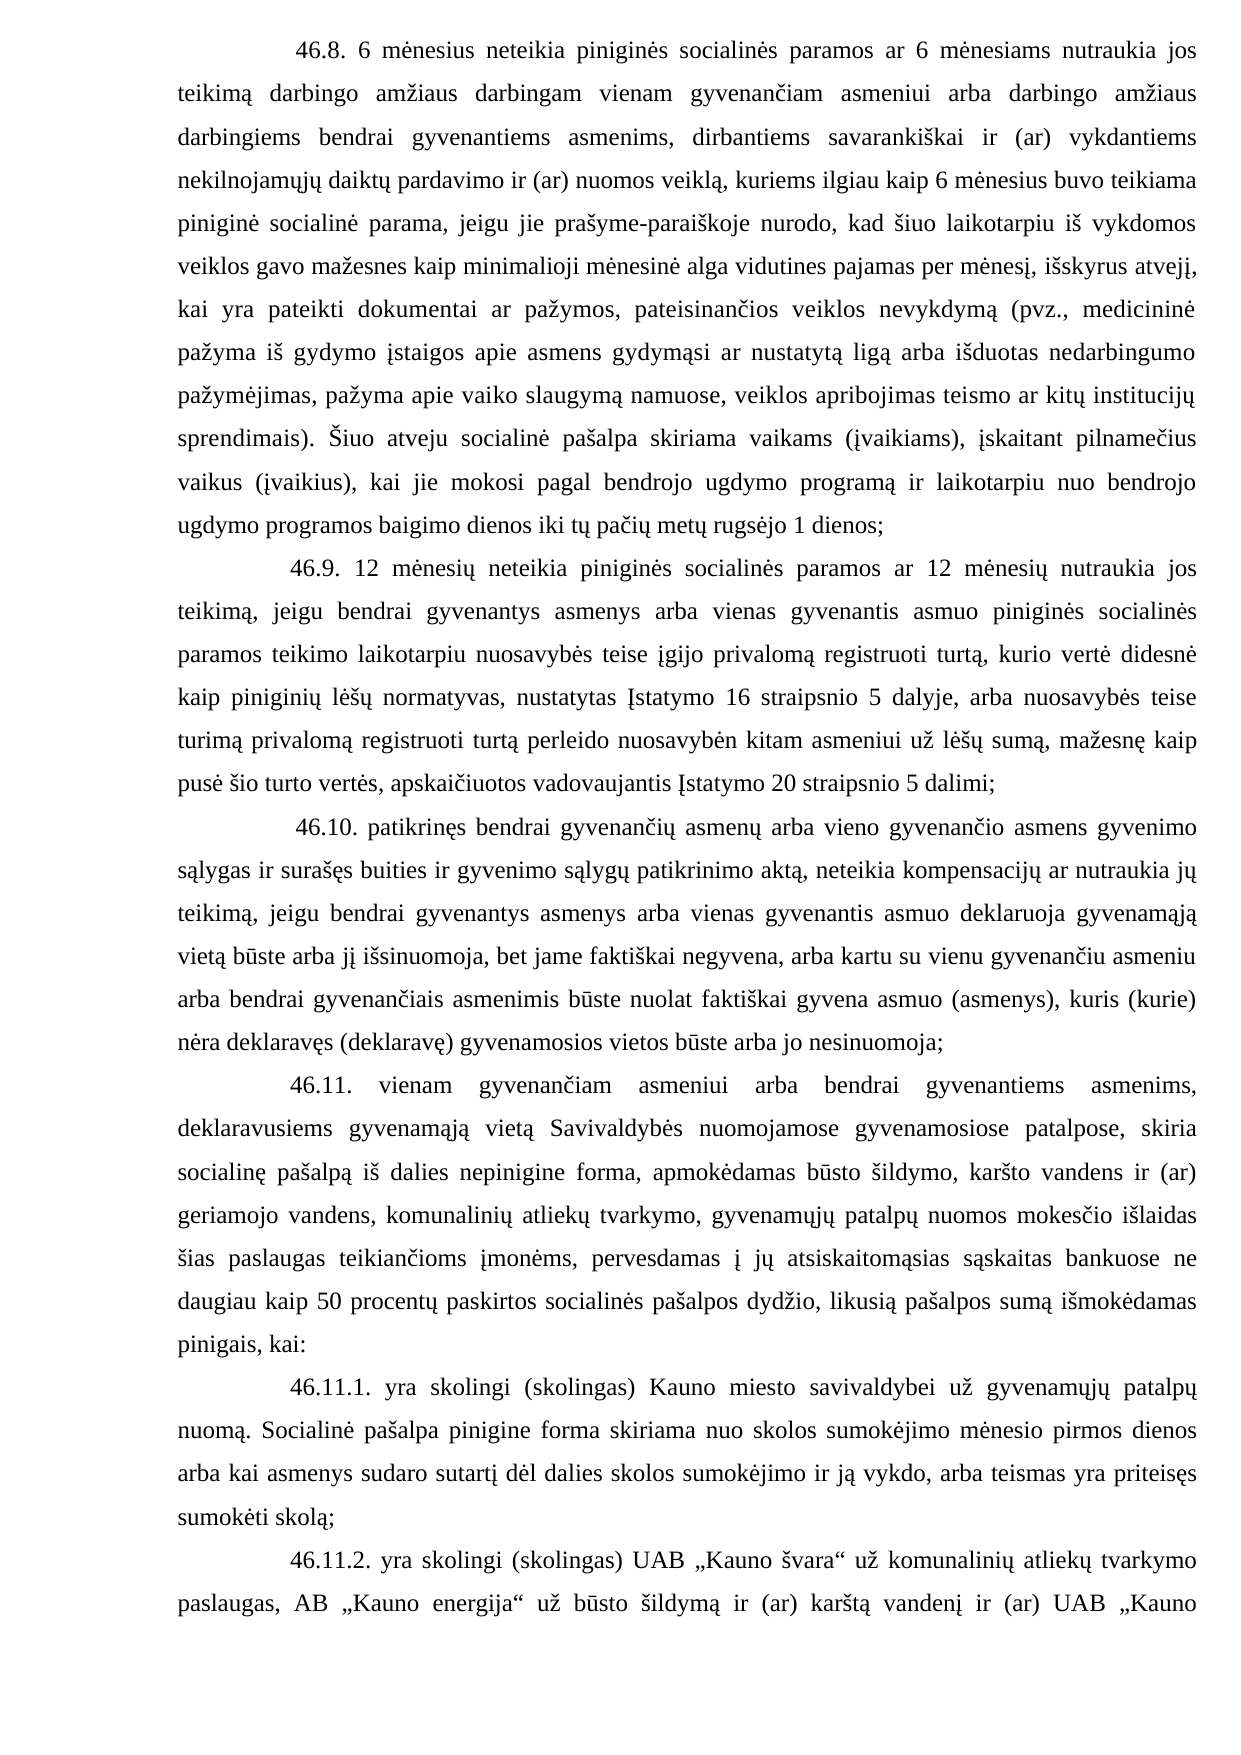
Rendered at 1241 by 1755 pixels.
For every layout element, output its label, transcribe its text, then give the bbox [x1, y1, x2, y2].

text 46.8. 6 mėnesius neteikia piniginės socialinės paramos ar 6 mėnesiams nutraukia jos teikimą darbingo amžiaus darbingam vienam gyvenančiam asmeniui arba darbingo amžiaus darbingiems bendrai gyvenantiems asmenims, dirbantiems savarankiškai ir (ar) vykdantiems nekilnojamųjų daiktų pardavimo ir (ar) nuomos veiklą, kuriems ilgiau kaip 6 mėnesius buvo teikiama piniginė socialinė parama, jeigu jie prašyme-paraiškoje nurodo, kad šiuo laikotarpiu iš vykdomos veiklos gavo mažesnes kaip minimalioji mėnesinė alga vidutines pajamas per mėnesį, išskyrus atvejį, kai yra pateikti dokumentai ar pažymos, pateisinančios veiklos nevykdymą (pvz., medicininė pažyma iš gydymo įstaigos apie asmens gydymąsi ar nustatytą ligą arba išduotas nedarbingumo pažymėjimas, pažyma apie vaiko slaugymą namuose, veiklos apribojimas teismo ar kitų institucijų sprendimais). Šiuo atveju socialinė pašalpa skiriama vaikams (įvaikiams), įskaitant pilnamečius vaikus (įvaikius), kai jie mokosi pagal bendrojo ugdymo programą ir laikotarpiu nuo bendrojo ugdymo programos baigimo dienos iki tų pačių metų rugsėjo 1 dienos; [177, 35, 1198, 538]
text 46.9. 12 mėnesių neteikia piniginės socialinės paramos ar 12 mėnesių nutraukia jos teikimą, jeigu bendrai gyvenantys asmenys arba vienas gyvenantis asmuo piniginės socialinės paramos teikimo laikotarpiu nuosavybės teise įgijo privalomą registruoti turtą, kurio vertė didesnė kaip piniginių lėšų normatyvas, nustatytas Įstatymo 16 straipsnio 5 dalyje, arba nuosavybės teise turimą privalomą registruoti turtą perleido nuosavybėn kitam asmeniui už lėšų sumą, mažesnę kaip pusė šio turto vertės, apskaičiuotos vadovaujantis Įstatymo 20 straipsnio 5 dalimi; [177, 553, 1198, 797]
text 46.11. vienam gyvenančiam asmeniui arba bendrai gyvenantiems asmenims, deklaravusiems gyvenamąją vietą Savivaldybės nuomojamose gyvenamosiose patalpose, skiria socialinę pašalpą iš dalies nepinigine forma, apmokėdamas būsto šildymo, karšto vandens ir (ar) geriamojo vandens, komunalinių atliekų tvarkymo, gyvenamųjų patalpų nuomos mokesčio išlaidas šias paslaugas teikiančioms įmonėms, pervesdamas į jų atsiskaitomąsias sąskaitas bankuose ne daugiau kaip 50 procentų paskirtos socialinės pašalpos dydžio, likusią pašalpos sumą išmokėdamas pinigais, kai: [177, 1070, 1198, 1358]
text 46.11.1. yra skolingi (skolingas) Kauno miesto savivaldybei už gyvenamųjų patalpų nuomą. Socialinė pašalpa pinigine forma skiriama nuo skolos sumokėjimo mėnesio pirmos dienos arba kai asmenys sudaro sutartį dėl dalies skolos sumokėjimo ir ją vykdo, arba teismas yra priteisęs sumokėti skolą; [177, 1372, 1198, 1530]
text 46.11.2. yra skolingi (skolingas) UAB „Kauno švara“ už komunalinių atliekų tvarkymo paslaugas, AB „Kauno energija“ už būsto šildymą ir (ar) karštą vandenį ir (ar) UAB „Kauno [177, 1545, 1198, 1617]
text 46.10. patikrinęs bendrai gyvenančių asmenų arba vieno gyvenančio asmens gyvenimo sąlygas ir surašęs buities ir gyvenimo sąlygų patikrinimo aktą, neteikia kompensacijų ar nutraukia jų teikimą, jeigu bendrai gyvenantys asmenys arba vienas gyvenantis asmuo deklaruoja gyvenamąją vietą būste arba jį išsinuomoja, bet jame faktiškai negyvena, arba kartu su vienu gyvenančiu asmeniu arba bendrai gyvenančiais asmenimis būste nuolat faktiškai gyvena asmuo (asmenys), kuris (kurie) nėra deklaravęs (deklaravę) gyvenamosios vietos būste arba jo nesinuomoja; [177, 812, 1198, 1056]
